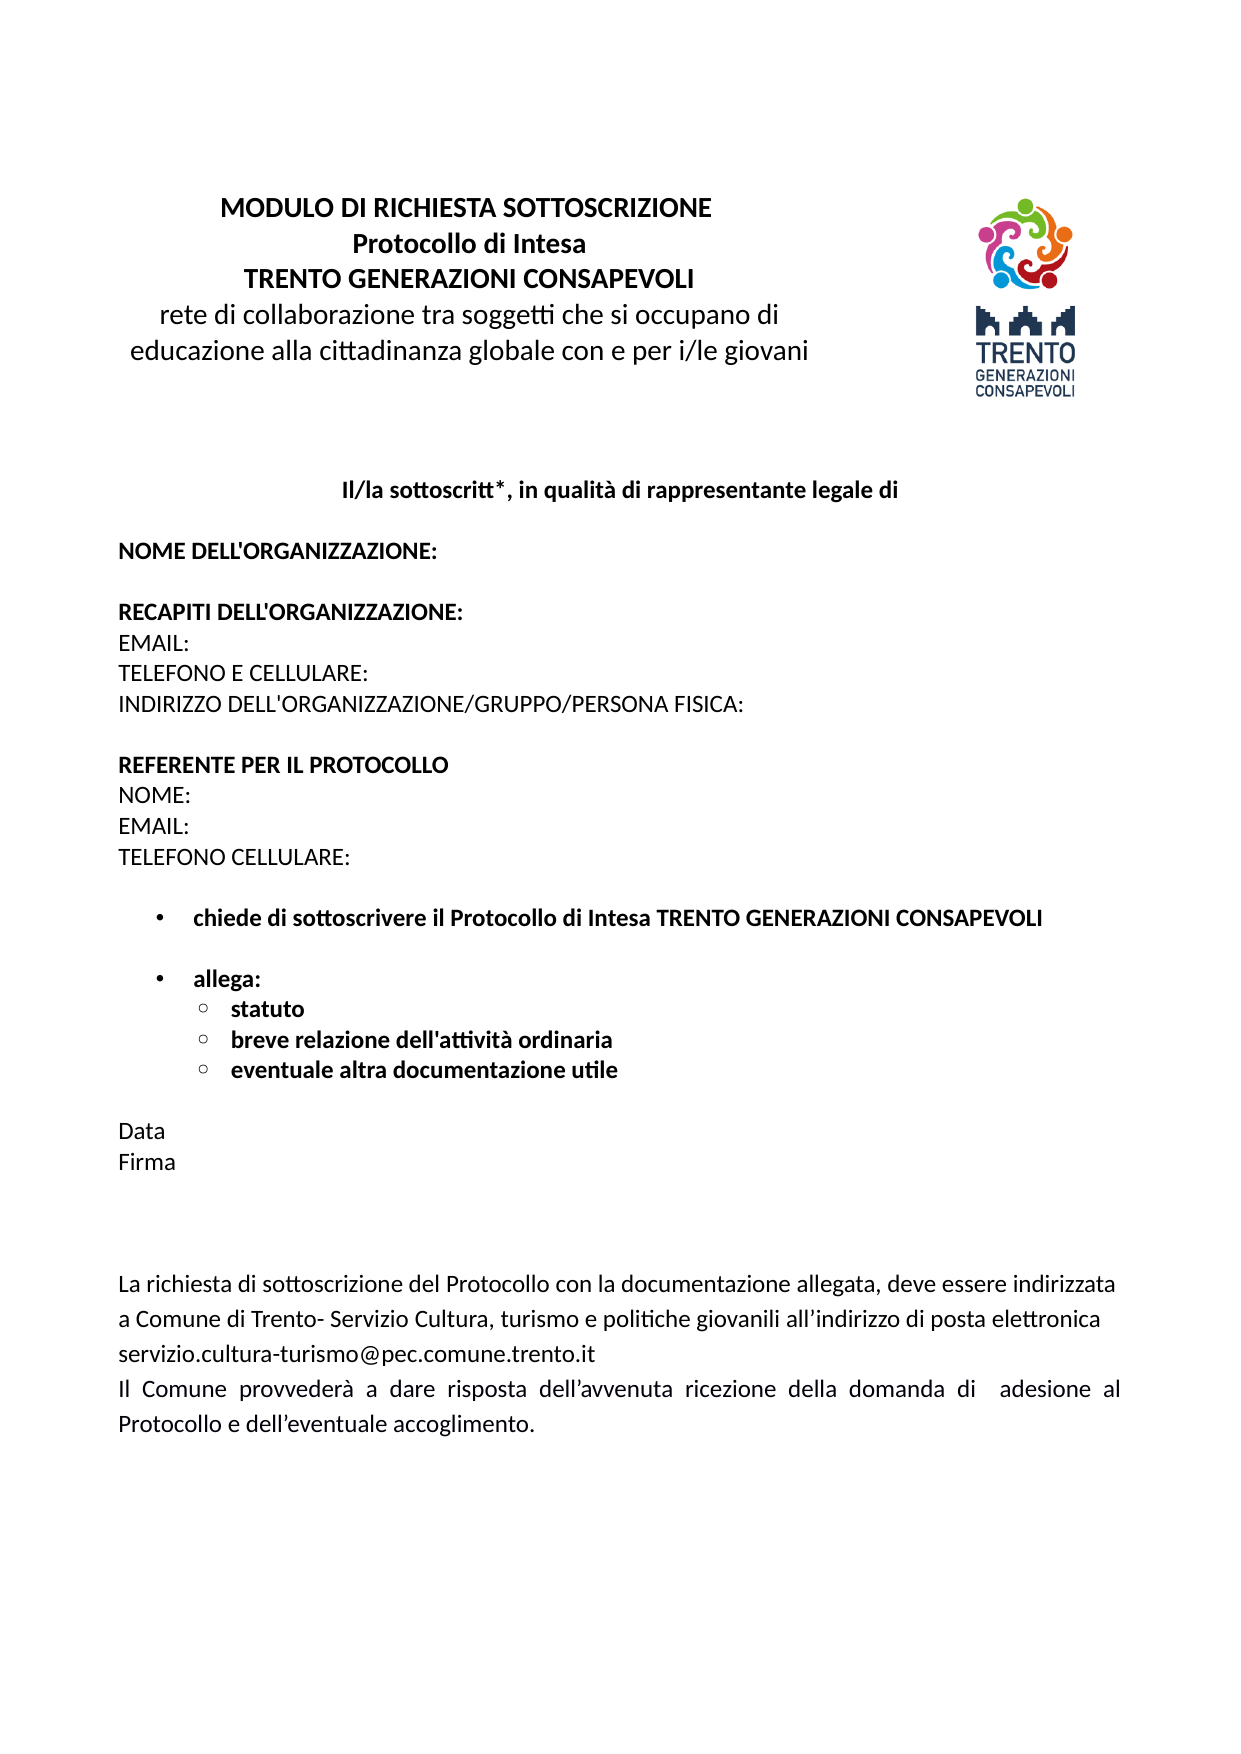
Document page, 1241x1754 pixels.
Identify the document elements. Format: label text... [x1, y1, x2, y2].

picture [970, 196, 1080, 398]
text Il/la sottoscritt*, in qualità di rappresentante legale di [118, 474, 1122, 505]
text INDIRIZZO DELL'ORGANIZZAZIONE/GRUPPO/PERSONA FISICA: [118, 688, 1122, 718]
list statuto [193, 993, 1122, 1024]
list chiede di sottoscrivere il Protocollo di Intesa TRENTO GENERAZIONI CONSAPEVOLI [156, 902, 1122, 932]
list allega: [156, 963, 1122, 993]
list eventuale altra documentazione utile [193, 1054, 1122, 1085]
text TELEFONO E CELLULARE: [118, 657, 1122, 688]
table_header [821, 154, 1122, 439]
text Firma [118, 1146, 1122, 1176]
text REFERENTE PER IL PROTOCOLLO [118, 749, 1122, 779]
text NOME DELL'ORGANIZZAZIONE: [118, 535, 1122, 566]
text La richiesta di sottoscrizione del Protocollo con la documentazione allegata, deve essere indirizzata a Comune di Trento- Servizio Cultura, turismo e politiche giovanili all’indirizzo di posta elettronica servizio.cultura-turismo@pec.comune.trento.it [118, 1268, 1122, 1368]
text RECAPITI DELL'ORGANIZZAZIONE: [118, 596, 1122, 627]
text Data [118, 1115, 1122, 1146]
text TELEFONO CELLULARE: [118, 841, 1122, 871]
text Il Comune provvederà a dare risposta dell’avvenuta ricezione della domanda di adesione al Protocollo e dell’eventuale accoglimento. [118, 1373, 1122, 1438]
table_header MODULO DI RICHIESTA SOTTOSCRIZIONE Protocollo di Intesa TRENTO GENERAZIONI CONSAPEVOLI rete di collaborazione tra soggetti che si occupano di educazione alla cittadinanza globale con e per i/le giovani [118, 154, 821, 439]
text EMAIL: [118, 627, 1122, 657]
text NOME: [118, 779, 1122, 810]
text EMAIL: [118, 810, 1122, 841]
list breve relazione dell'attività ordinaria [193, 1024, 1122, 1054]
